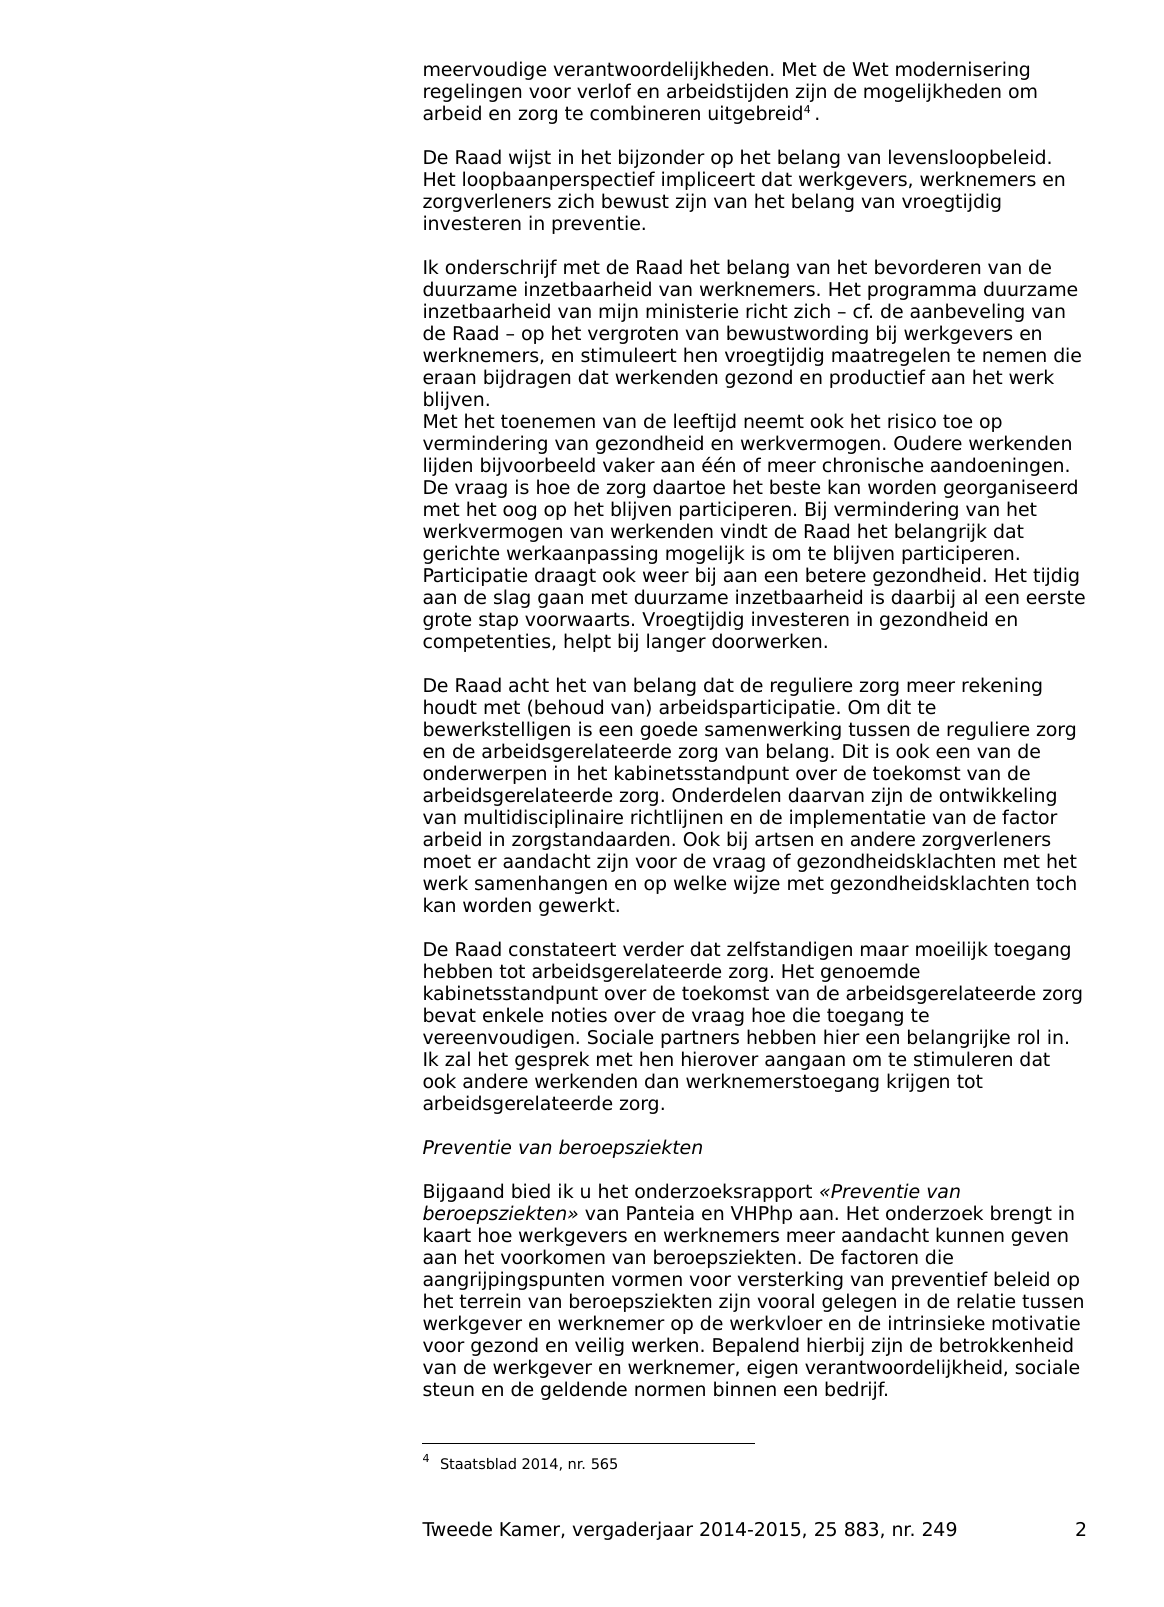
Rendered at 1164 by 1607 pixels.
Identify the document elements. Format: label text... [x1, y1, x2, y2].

subtitle Preventie van beroepsziekten [422, 1137, 1087, 1159]
text Ik onderschrijf met de Raad het belang van het bevorderen van de duurzame inzetbaarheid van werknemers. Het programma duurzame inzetbaarheid van mijn ministerie richt zich – cf. de aanbeveling van de Raad – op het vergroten van bewustwording bij werkgevers en werknemers, en stimuleert hen vroegtijdig maatregelen te nemen die eraan bijdragen dat werkenden gezond en productief aan het werk blijven. [422, 257, 1087, 411]
text De Raad wijst in het bijzonder op het belang van levensloopbeleid. Het loopbaanperspectief impliceert dat werkgevers, werknemers en zorgverleners zich bewust zijn van het belang van vroegtijdig investeren in preventie. [422, 147, 1087, 235]
text Staatsblad 2014, nr. 565 [422, 1452, 1087, 1474]
text Met het toenemen van de leeftijd neemt ook het risico toe op vermindering van gezondheid en werkvermogen. Oudere werkenden lijden bijvoorbeeld vaker aan één of meer chronische aandoeningen. De vraag is hoe de zorg daartoe het beste kan worden georganiseerd met het oog op het blijven participeren. Bij vermindering van het werkvermogen van werkenden vindt de Raad het belangrijk dat gerichte werkaanpassing mogelijk is om te blijven participeren. Participatie draagt ook weer bij aan een betere gezondheid. Het tijdig aan de slag gaan met duurzame inzetbaarheid is daarbij al een eerste grote stap voorwaarts. Vroegtijdig investeren in gezondheid en competenties, helpt bij langer doorwerken. [422, 411, 1087, 653]
text meervoudige verantwoordelijkheden. Met de Wet modernisering regelingen voor verlof en arbeidstijden zijn de mogelijkheden om arbeid en zorg te combineren uitgebreid. [422, 59, 1087, 125]
text De Raad acht het van belang dat de reguliere zorg meer rekening houdt met (behoud van) arbeidsparticipatie. Om dit te bewerkstelligen is een goede samenwerking tussen de reguliere zorg en de arbeidsgerelateerde zorg van belang. Dit is ook een van de onderwerpen in het kabinetsstandpunt over de toekomst van de arbeidsgerelateerde zorg. Onderdelen daarvan zijn de ontwikkeling van multidisciplinaire richtlijnen en de implementatie van de factor arbeid in zorgstandaarden. Ook bij artsen en andere zorgverleners moet er aandacht zijn voor de vraag of gezondheidsklachten met het werk samenhangen en op welke wijze met gezondheidsklachten toch kan worden gewerkt. [422, 675, 1087, 917]
text De Raad constateert verder dat zelfstandigen maar moeilijk toegang hebben tot arbeidsgerelateerde zorg. Het genoemde kabinetsstandpunt over de toekomst van de arbeidsgerelateerde zorg bevat enkele noties over de vraag hoe die toegang te vereenvoudigen. Sociale partners hebben hier een belangrijke rol in. Ik zal het gesprek met hen hierover aangaan om te stimuleren dat ook andere werkenden dan werknemerstoegang krijgen tot arbeidsgerelateerde zorg. [422, 939, 1087, 1115]
text Bijgaand bied ik u het onderzoeksrapport «Preventie van beroepsziekten» van Panteia en VHPhp aan. Het onderzoek brengt in kaart hoe werkgevers en werknemers meer aandacht kunnen geven aan het voorkomen van beroepsziekten. De factoren die aangrijpingspunten vormen voor versterking van preventief beleid op het terrein van beroepsziekten zijn vooral gelegen in de relatie tussen werkgever en werknemer op de werkvloer en de intrinsieke motivatie voor gezond en veilig werken. Bepalend hierbij zijn de betrokkenheid van de werkgever en werknemer, eigen verantwoordelijkheid, sociale steun en de geldende normen binnen een bedrijf. [422, 1181, 1087, 1401]
